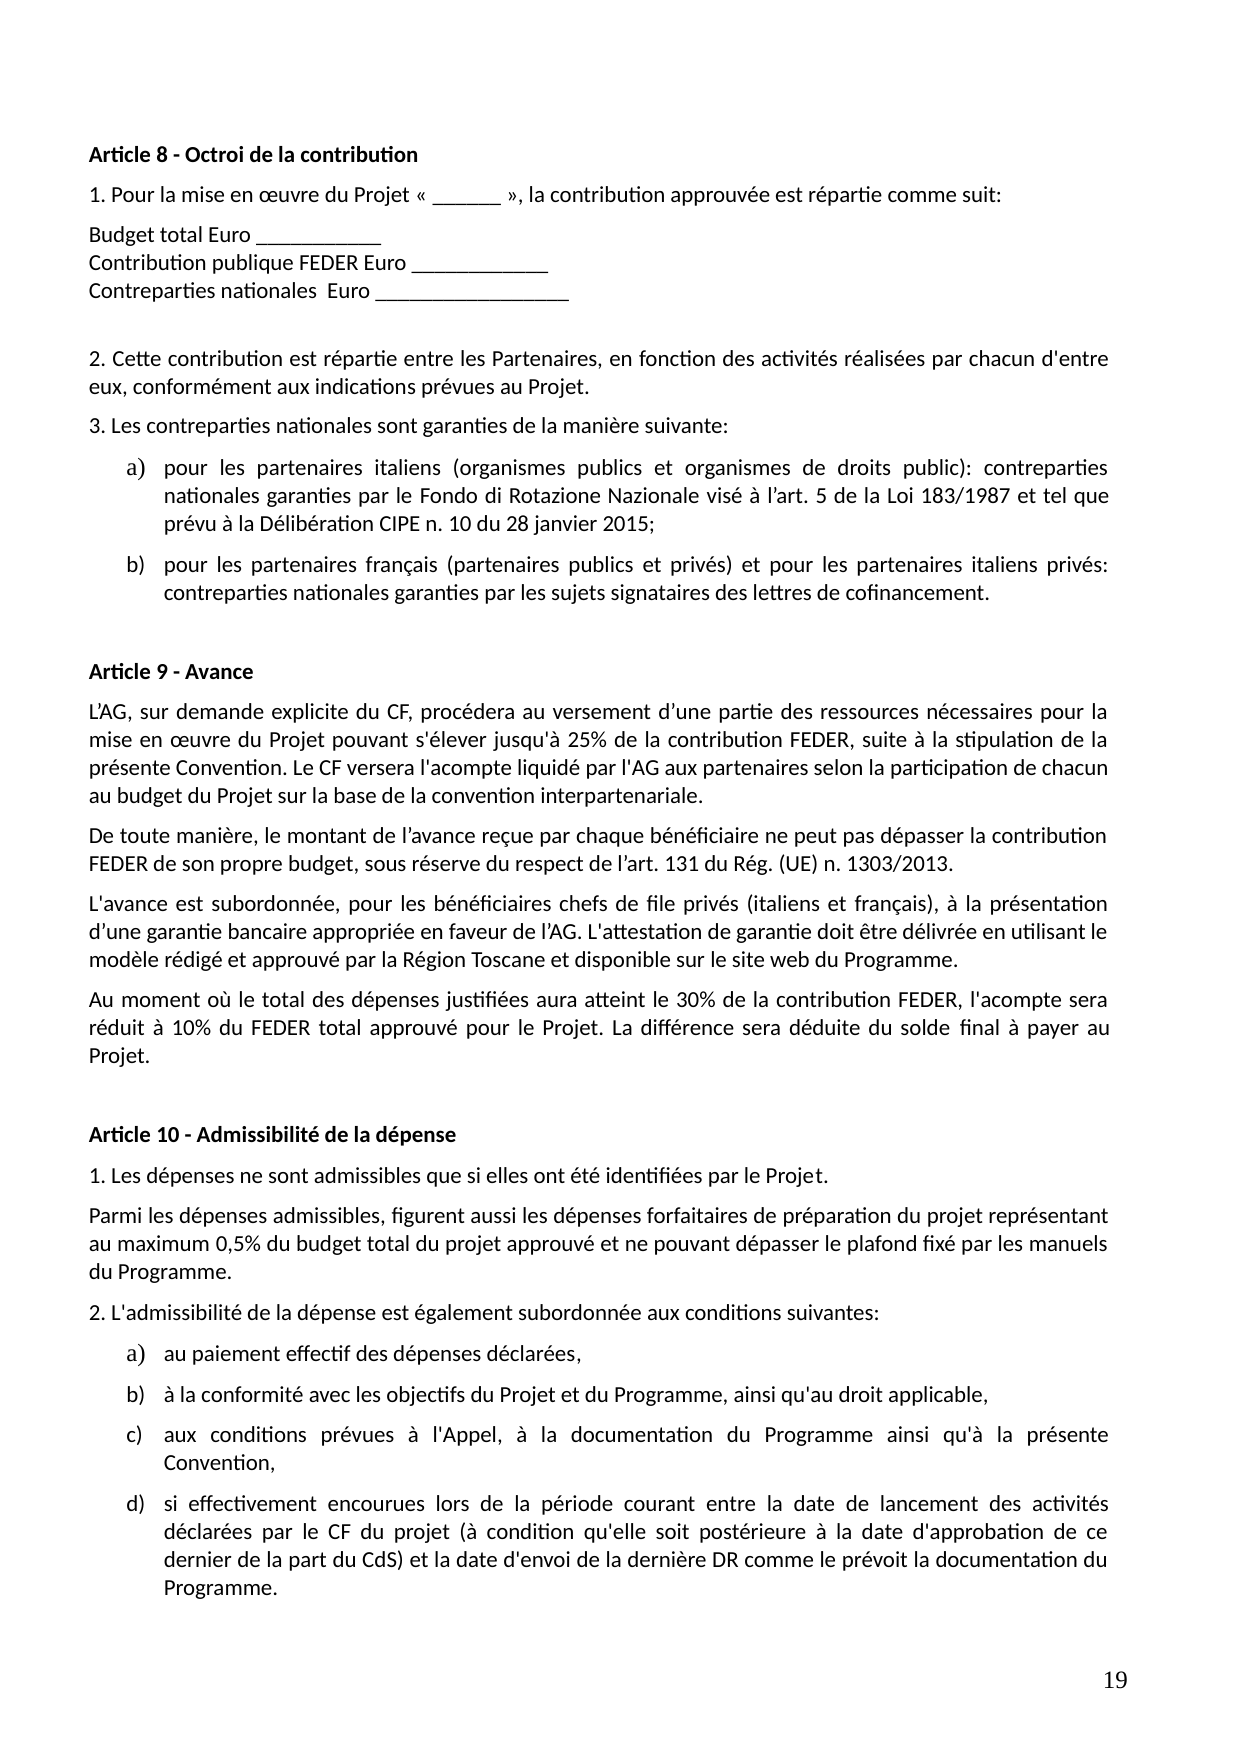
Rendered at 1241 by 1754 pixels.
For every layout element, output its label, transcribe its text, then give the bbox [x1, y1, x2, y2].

table_cell Article 8 - Octroi de la contribution 1. Pour la mise en œuvre du Projet « ______ », la contribution approuvée est répartie comme suit: Budget total Euro ___________ Contribution publique FEDER Euro ____________ Contreparties nationales Euro _________________ 2. Cette contribution est répartie entre les Partenaires, en fonction des activités réalisées par chacun d'entre eux, conformément aux indications prévues au Projet. 3. Les contreparties nationales sont garanties de la manière suivante: pour les partenaires italiens (organismes publics et organismes de droits public): contreparties nationales garanties par le Fondo di Rotazione Nazionale visé à l’art. 5 de la Loi 183/1987 et tel que prévu à la Délibération CIPE n. 10 du 28 janvier 2015; pour les partenaires français (partenaires publics et privés) et pour les partenaires italiens privés: contreparties nationales garanties par les sujets signataires des lettres de cofinancement. [83, 134, 1116, 651]
table_cell [83, 83, 1116, 134]
table_cell Article 9 - Avance L’AG, sur demande explicite du CF, procédera au versement d’une partie des ressources nécessaires pour la mise en œuvre du Projet pouvant s'élever jusqu'à 25% de la contribution FEDER, suite à la stipulation de la présente Convention. Le CF versera l'acompte liquidé par l'AG aux partenaires selon la participation de chacun au budget du Projet sur la base de la convention interpartenariale. De toute manière, le montant de l’avance reçue par chaque bénéficiaire ne peut pas dépasser la contribution FEDER de son propre budget, sous réserve du respect de l’art. 131 du Rég. (UE) n. 1303/2013. L'avance est subordonnée, pour les bénéficiaires chefs de file privés (italiens et français), à la présentation d’une garantie bancaire appropriée en faveur de l’AG. L'attestation de garantie doit être délivrée en utilisant le modèle rédigé et approuvé par la Région Toscane et disponible sur le site web du Programme. Au moment où le total des dépenses justifiées aura atteint le 30% de la contribution FEDER, l'acompte sera réduit à 10% du FEDER total approuvé pour le Projet. La différence sera déduite du solde final à payer au Projet. [83, 651, 1116, 1114]
table_cell Article 10 - Admissibilité de la dépense 1. Les dépenses ne sont admissibles que si elles ont été identifiées par le Projet. Parmi les dépenses admissibles, figurent aussi les dépenses forfaitaires de préparation du projet représentant au maximum 0,5% du budget total du projet approuvé et ne pouvant dépasser le plafond fixé par les manuels du Programme. 2. L'admissibilité de la dépense est également subordonnée aux conditions suivantes: au paiement effectif des dépenses déclarées, à la conformité avec les objectifs du Projet et du Programme, ainsi qu'au droit applicable, aux conditions prévues à l'Appel, à la documentation du Programme ainsi qu'à la présente Convention, si effectivement encourues lors de la période courant entre la date de lancement des activités déclarées par le CF du projet (à condition qu'elle soit postérieure à la date d'approbation de ce dernier de la part du CdS) et la date d'envoi de la dernière DR comme le prévoit la documentation du Programme. [83, 1115, 1116, 1607]
